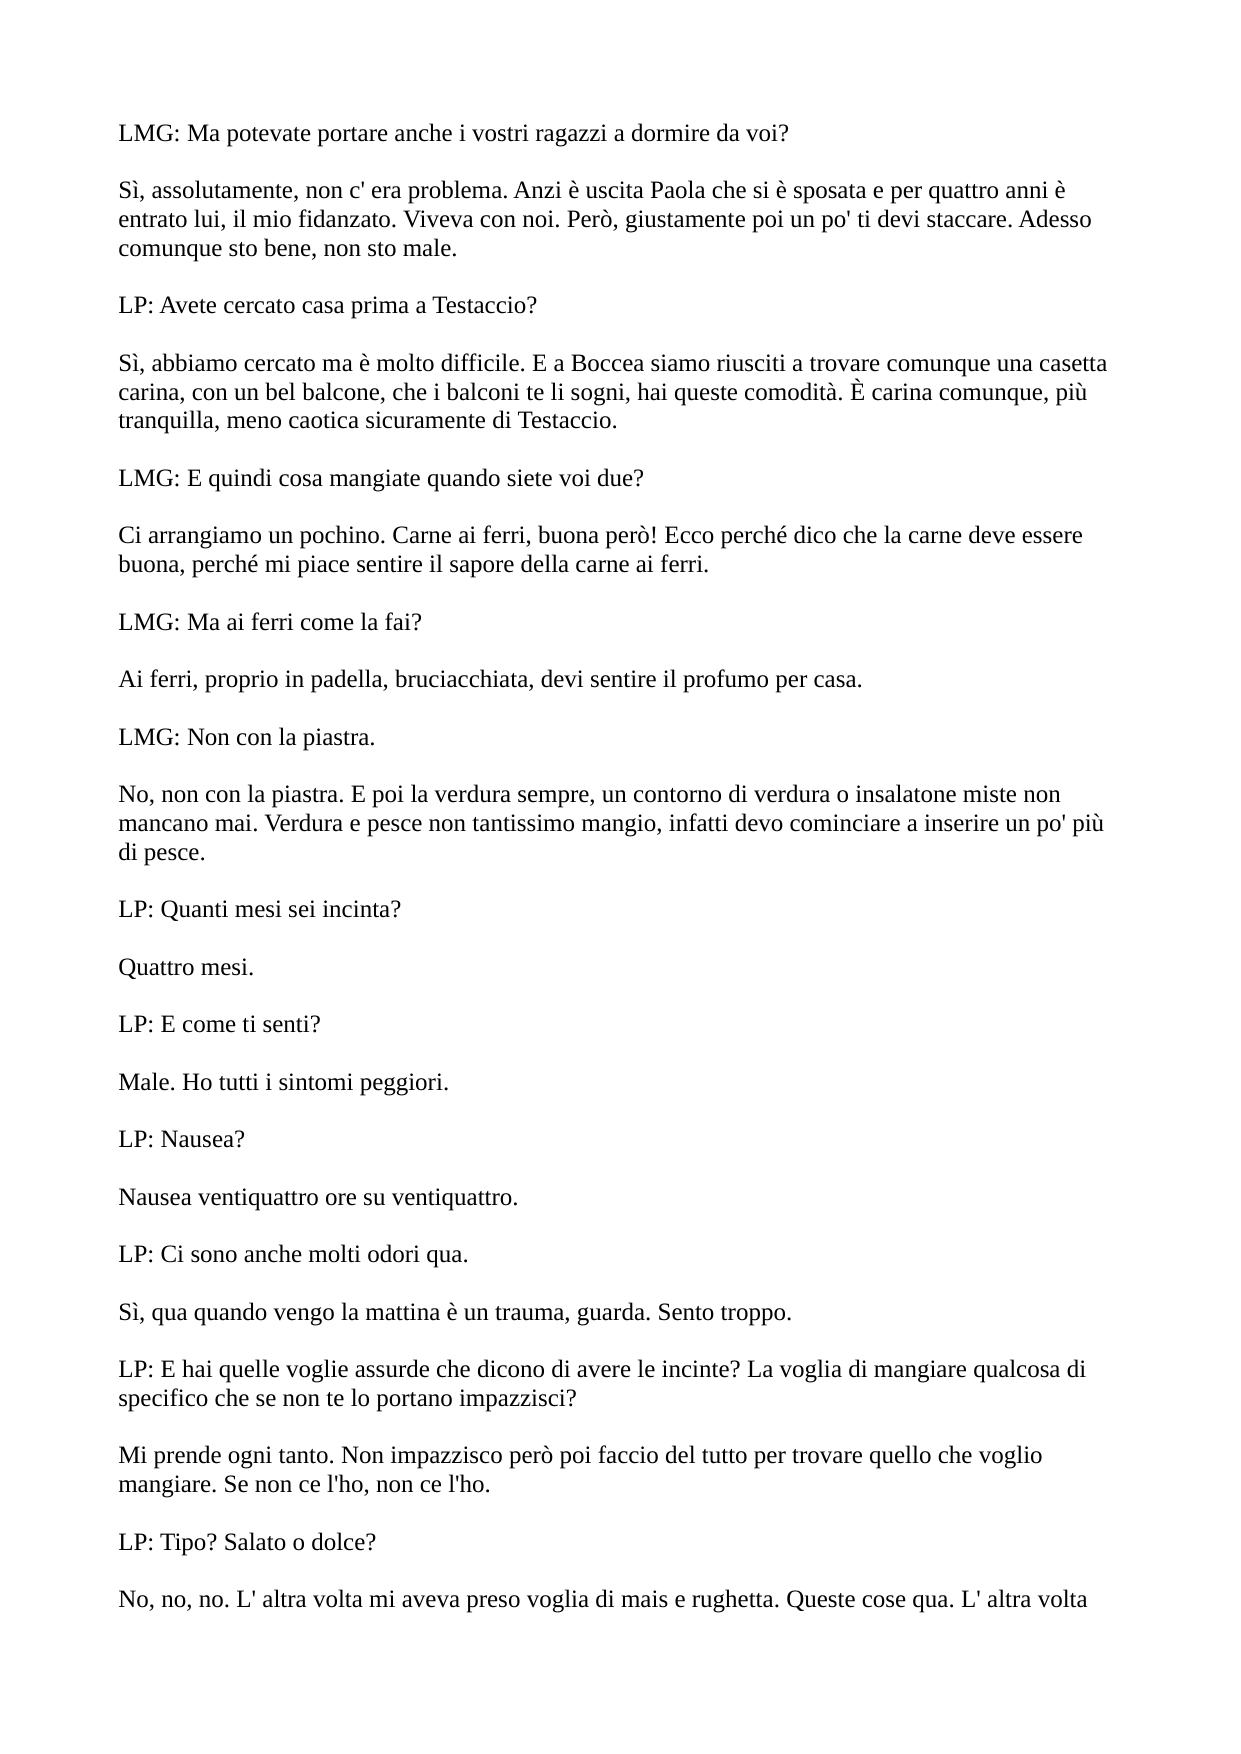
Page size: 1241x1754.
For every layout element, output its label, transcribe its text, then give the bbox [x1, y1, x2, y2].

text Ai ferri, proprio in padella, bruciacchiata, devi sentire il profumo per casa. [118, 664, 1122, 693]
text No, no, no. L' altra volta mi aveva preso voglia di mais e rughetta. Queste cose qua. L' altra volta [118, 1584, 1122, 1613]
text LMG: Ma ai ferri come la fai? [118, 607, 1122, 636]
text LMG: E quindi cosa mangiate quando siete voi due? [118, 463, 1122, 492]
text Sì, qua quando vengo la mattina è un trauma, guarda. Sento troppo. [118, 1297, 1122, 1326]
text Ci arrangiamo un pochino. Carne ai ferri, buona però! Ecco perché dico che la carne deve essere buona, perché mi piace sentire il sapore della carne ai ferri. [118, 521, 1122, 578]
text Sì, assolutamente, non c' era problema. Anzi è uscita Paola che si è sposata e per quattro anni è entrato lui, il mio fidanzato. Viveva con noi. Però, giustamente poi un po' ti devi staccare. Adesso comunque sto bene, non sto male. [118, 176, 1122, 262]
text Quattro mesi. [118, 952, 1122, 981]
text LMG: Ma potevate portare anche i vostri ragazzi a dormire da voi? [118, 118, 1122, 147]
text LP: Nausea? [118, 1124, 1122, 1153]
text LP: E come ti senti? [118, 1009, 1122, 1038]
text Nausea ventiquattro ore su ventiquattro. [118, 1182, 1122, 1211]
text LP: Tipo? Salato o dolce? [118, 1527, 1122, 1556]
text LP: E hai quelle voglie assurde che dicono di avere le incinte? La voglia di mangiare qualcosa di specifico che se non te lo portano impazzisci? [118, 1354, 1122, 1412]
text Mi prende ogni tanto. Non impazzisco però poi faccio del tutto per trovare quello che voglio mangiare. Se non ce l'ho, non ce l'ho. [118, 1441, 1122, 1498]
text LP: Quanti mesi sei incinta? [118, 894, 1122, 923]
text LMG: Non con la piastra. [118, 722, 1122, 751]
text Male. Ho tutti i sintomi peggiori. [118, 1067, 1122, 1096]
text Sì, abbiamo cercato ma è molto difficile. E a Boccea siamo riusciti a trovare comunque una casetta carina, con un bel balcone, che i balconi te li sogni, hai queste comodità. È carina comunque, più tranquilla, meno caotica sicuramente di Testaccio. [118, 348, 1122, 434]
text No, non con la piastra. E poi la verdura sempre, un contorno di verdura o insalatone miste non mancano mai. Verdura e pesce non tantissimo mangio, infatti devo cominciare a inserire un po' più di pesce. [118, 779, 1122, 866]
text LP: Ci sono anche molti odori qua. [118, 1239, 1122, 1268]
text LP: Avete cercato casa prima a Testaccio? [118, 291, 1122, 319]
